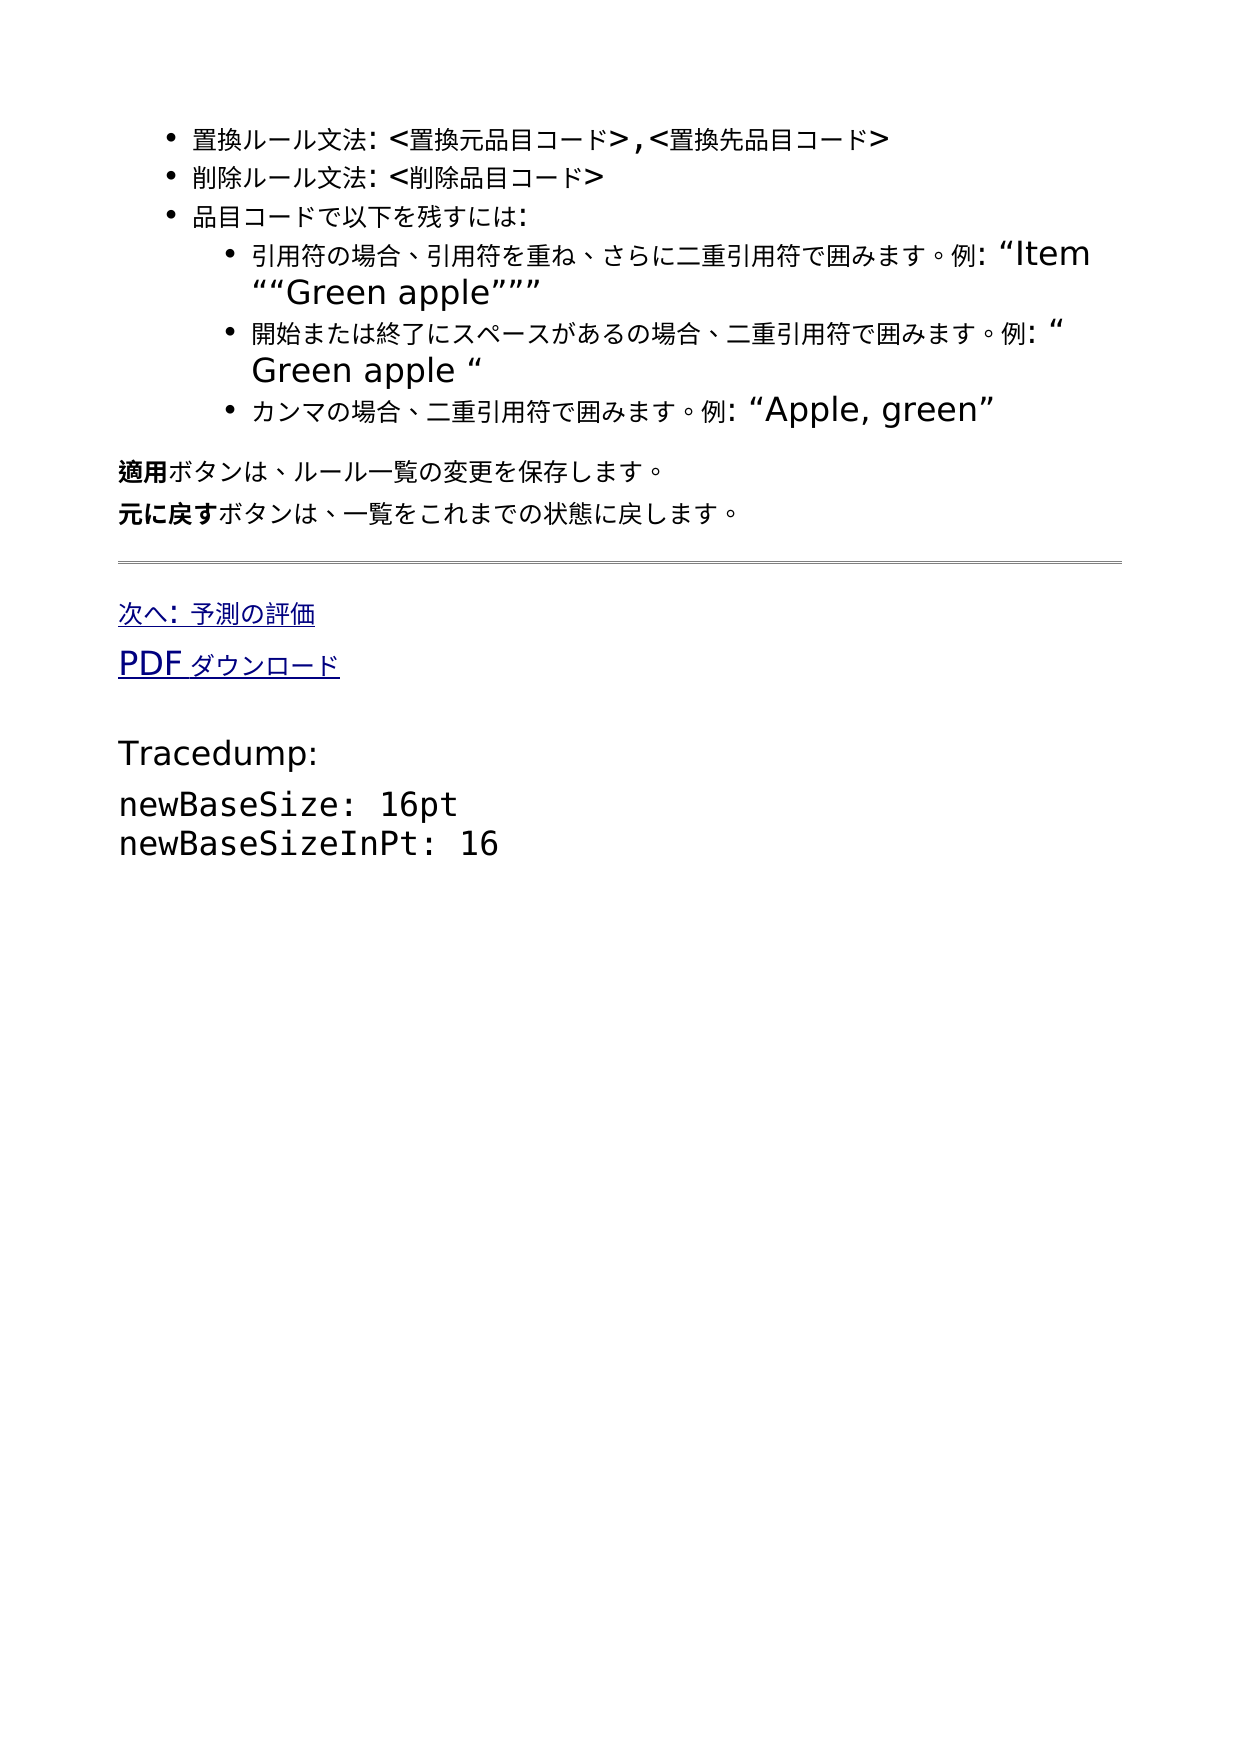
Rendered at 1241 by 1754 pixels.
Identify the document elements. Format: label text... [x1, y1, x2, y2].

text PDFダウンロード [118, 644, 1122, 683]
list 開始または終了にスペースがあるの場合、二重引用符で囲みます。例: “ Green apple “ [236, 312, 1122, 390]
text Tracedump: [118, 696, 1122, 773]
text 元に戻すボタンは、一覧をこれまでの状態に戻します。 [118, 500, 1122, 529]
list 置換ルール文法: <置換元品目コード>,<置換先品目コード> [177, 118, 1122, 157]
text 適用ボタンは、ルール一覧の変更を保存します。 [118, 458, 1122, 488]
text newBaseSize: 16pt newBaseSizeInPt: 16 [118, 786, 1122, 863]
list 削除ルール文法: <削除品目コード> [177, 157, 1122, 196]
list カンマの場合、二重引用符で囲みます。例: “Apple, green” [236, 390, 1122, 429]
text 次へ: 予測の評価 [118, 593, 1122, 632]
list 品目コードで以下を残すには: [177, 196, 1122, 235]
list 引用符の場合、引用符を重ね、さらに二重引用符で囲みます。例: “Item ““Green apple””” [236, 235, 1122, 312]
